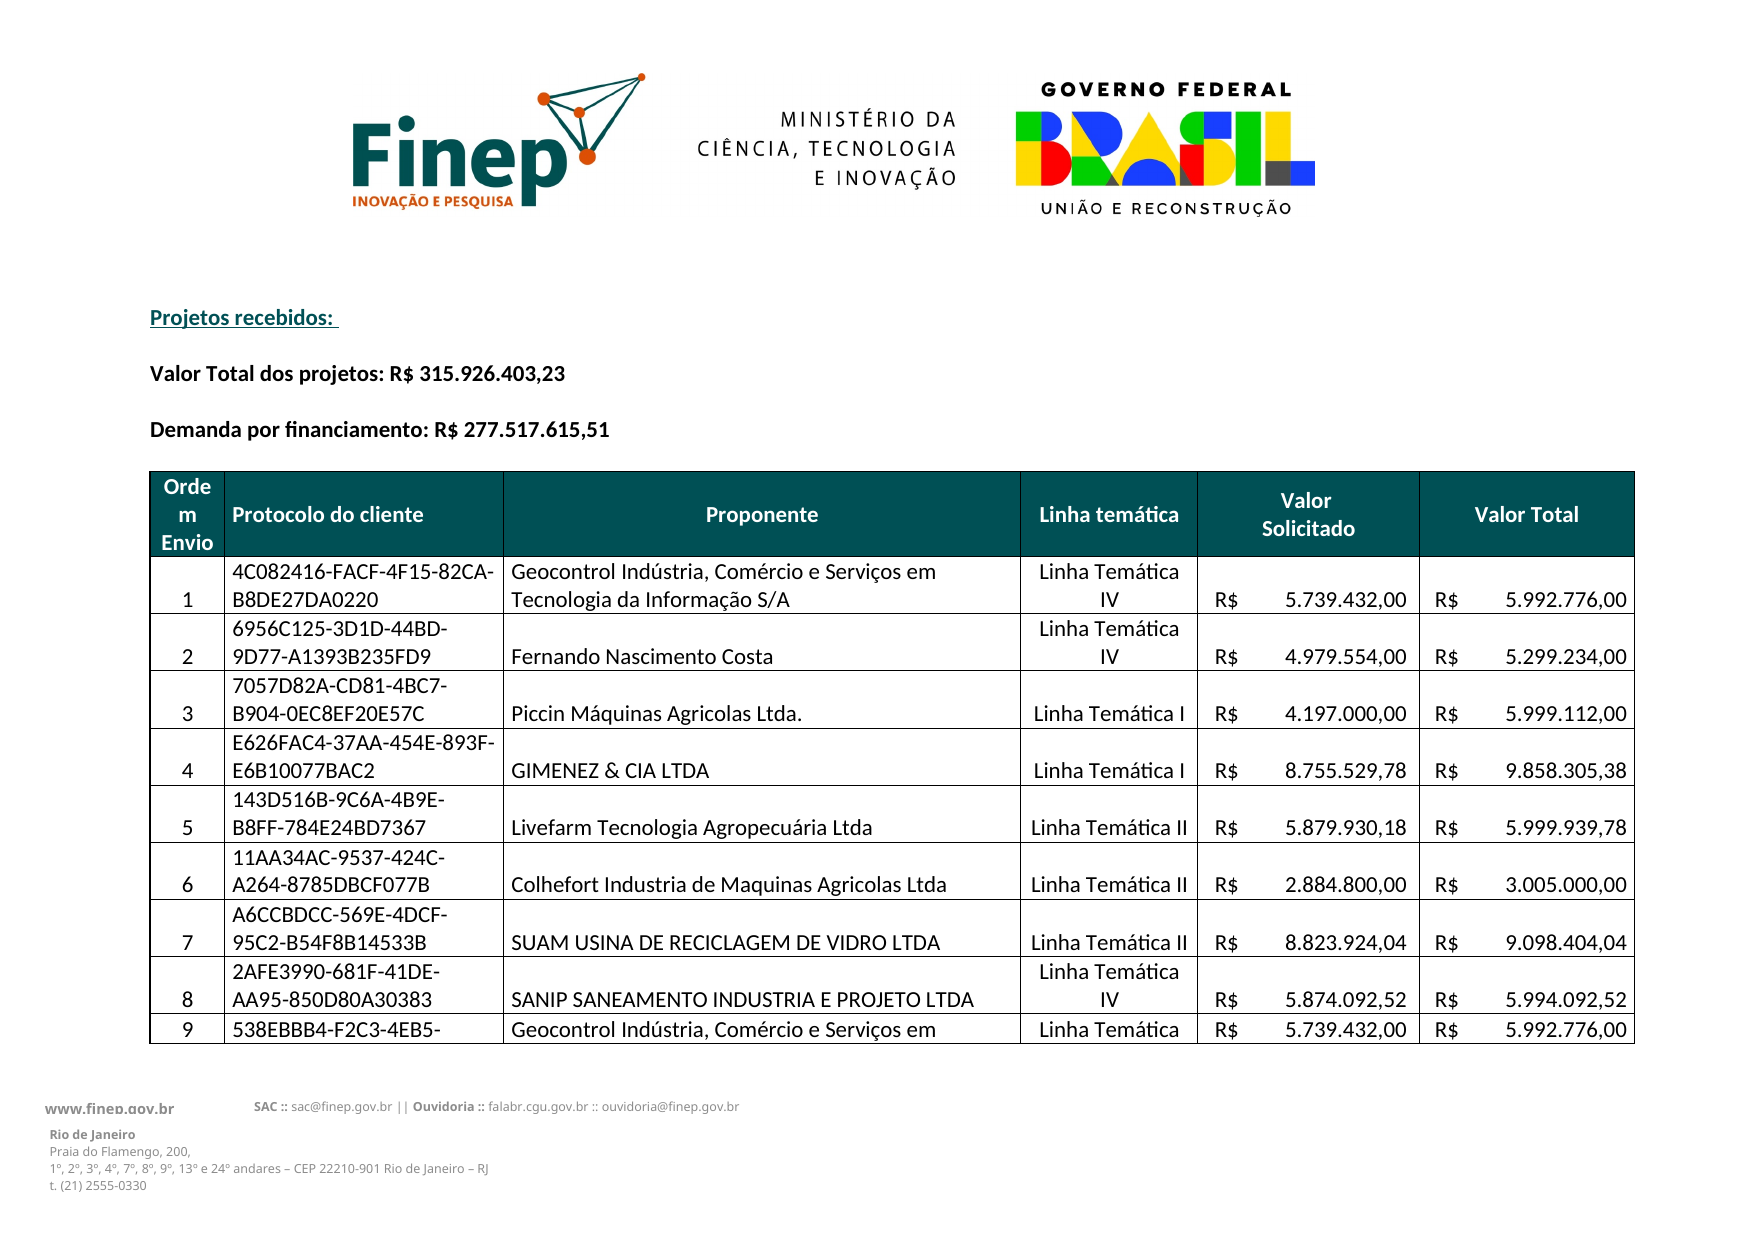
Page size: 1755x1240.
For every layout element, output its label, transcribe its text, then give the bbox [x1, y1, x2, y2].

table_cell 4C082416-FACF-4F15-82CA-B8DE27DA0220 [225, 557, 503, 613]
table_cell Linha Temática IV [1021, 957, 1197, 1013]
table_cell Linha Temática II [1021, 843, 1197, 899]
table_cell Piccin Máquinas Agricolas Ltda. [504, 671, 1020, 727]
table_cell R$ 2.884.800,00 [1198, 843, 1419, 899]
text Valor Total dos projetos: R$ 315.926.403,23 [150, 359, 1518, 387]
table_header Valor Solicitado [1198, 472, 1419, 556]
text Projetos recebidos: [150, 303, 1518, 331]
table_header Proponente [504, 472, 1020, 556]
table_cell 143D516B-9C6A-4B9E-B8FF-784E24BD7367 [225, 786, 503, 842]
table_cell 2 [151, 614, 224, 670]
table_cell 9 [151, 1014, 224, 1043]
table_cell Linha Temática I [1021, 729, 1197, 784]
table_cell 11AA34AC-9537-424C-A264-8785DBCF077B [225, 843, 503, 899]
table_cell 2AFE3990-681F-41DE-AA95-850D80A30383 [225, 957, 503, 1013]
table_cell R$ 5.999.112,00 [1420, 671, 1634, 727]
table_cell Linha Temática [1021, 1014, 1197, 1043]
table_cell 7 [151, 900, 224, 956]
table_cell R$ 4.197.000,00 [1198, 671, 1419, 727]
table_cell R$ 5.299.234,00 [1420, 614, 1634, 670]
table_cell Linha Temática II [1021, 900, 1197, 956]
table_header Protocolo do cliente [225, 472, 503, 556]
table_cell R$ 4.979.554,00 [1198, 614, 1419, 670]
table_cell SANIP SANEAMENTO INDUSTRIA E PROJETO LTDA [504, 957, 1020, 1013]
table_cell R$ 5.739.432,00 [1198, 557, 1419, 613]
table_cell Linha Temática IV [1021, 557, 1197, 613]
table_cell Linha Temática IV [1021, 614, 1197, 670]
table_cell R$ 5.999.939,78 [1420, 786, 1634, 842]
table_cell R$ 5.739.432,00 [1198, 1014, 1419, 1043]
table_cell R$ 5.992.776,00 [1420, 557, 1634, 613]
table_cell R$ 5.992.776,00 [1420, 1014, 1634, 1043]
table_cell R$ 5.879.930,18 [1198, 786, 1419, 842]
table_cell 6956C125-3D1D-44BD-9D77-A1393B235FD9 [225, 614, 503, 670]
table_cell GIMENEZ & CIA LTDA [504, 729, 1020, 784]
table_cell Livefarm Tecnologia Agropecuária Ltda [504, 786, 1020, 842]
table_cell Linha Temática I [1021, 671, 1197, 727]
table_cell 538EBBB4-F2C3-4EB5- [225, 1014, 503, 1043]
table_cell A6CCBDCC-569E-4DCF-95C2-B54F8B14533B [225, 900, 503, 956]
table_cell 8 [151, 957, 224, 1013]
table_cell R$ 9.858.305,38 [1420, 729, 1634, 784]
table_cell R$ 5.874.092,52 [1198, 957, 1419, 1013]
table_cell R$ 8.823.924,04 [1198, 900, 1419, 956]
table_cell Linha Temática II [1021, 786, 1197, 842]
table_cell R$ 9.098.404,04 [1420, 900, 1634, 956]
table_cell Colhefort Industria de Maquinas Agricolas Ltda [504, 843, 1020, 899]
table_cell 6 [151, 843, 224, 899]
table_cell 7057D82A-CD81-4BC7-B904-0EC8EF20E57C [225, 671, 503, 727]
table_cell 1 [151, 557, 224, 613]
table_header Valor Total [1420, 472, 1634, 556]
table_cell 3 [151, 671, 224, 727]
table_cell SUAM USINA DE RECICLAGEM DE VIDRO LTDA [504, 900, 1020, 956]
table_cell R$ 8.755.529,78 [1198, 729, 1419, 784]
table_cell R$ 3.005.000,00 [1420, 843, 1634, 899]
table_cell Fernando Nascimento Costa [504, 614, 1020, 670]
table_cell Geocontrol Indústria, Comércio e Serviços em Tecnologia da Informação S/A [504, 557, 1020, 613]
table_cell 5 [151, 786, 224, 842]
table_cell 4 [151, 729, 224, 784]
table_header Ordem Envio [151, 472, 224, 556]
table_header Linha temática [1021, 472, 1197, 556]
table_cell R$ 5.994.092,52 [1420, 957, 1634, 1013]
text Demanda por financiamento: R$ 277.517.615,51 [150, 415, 1518, 443]
table_cell E626FAC4-37AA-454E-893F-E6B10077BAC2 [225, 729, 503, 784]
table_cell Geocontrol Indústria, Comércio e Serviços em [504, 1014, 1020, 1043]
